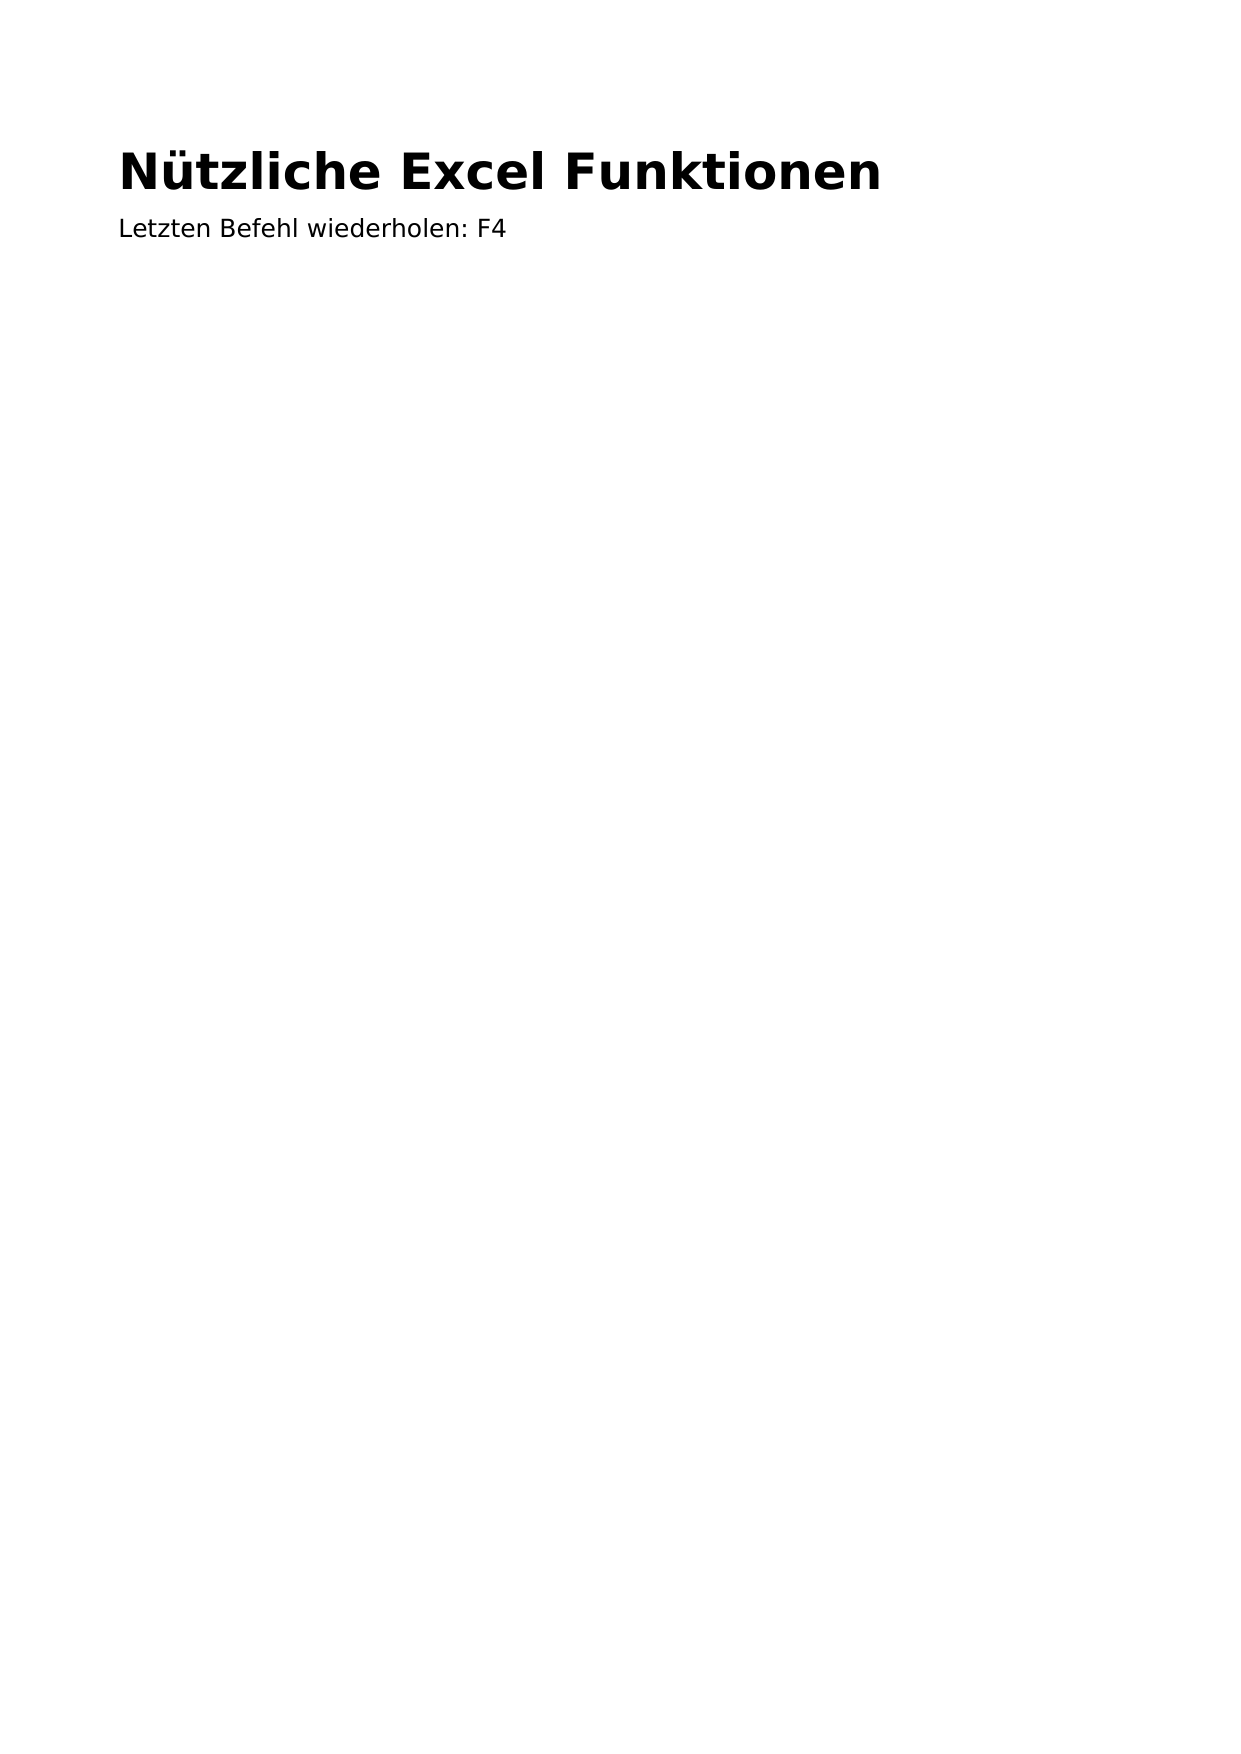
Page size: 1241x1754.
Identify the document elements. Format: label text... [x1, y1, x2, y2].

subtitle Nützliche Excel Funktionen [118, 143, 1122, 201]
text Letzten Befehl wiederholen: F4 [118, 214, 1122, 243]
